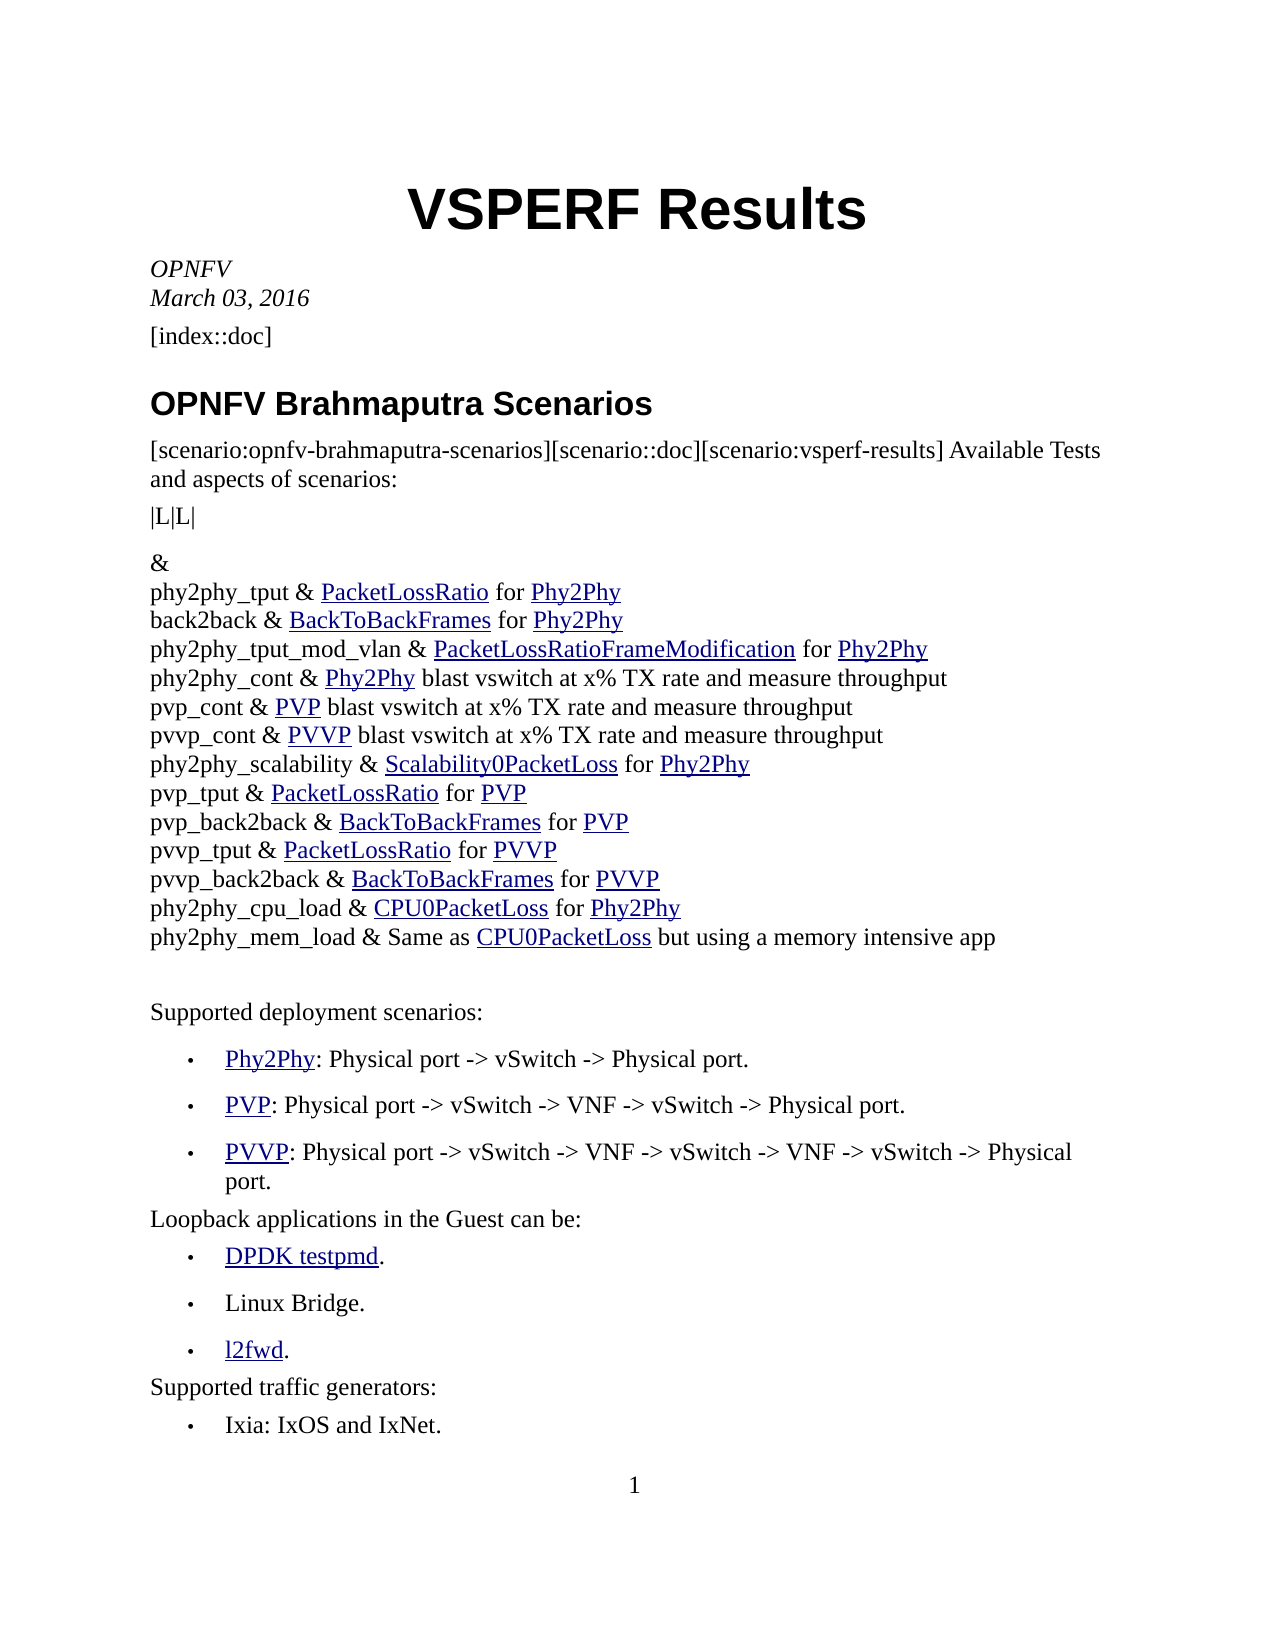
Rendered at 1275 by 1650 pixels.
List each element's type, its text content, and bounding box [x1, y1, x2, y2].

title VSPERF Results [150, 175, 1125, 242]
list Phy2Phy: Physical port -> vSwitch -> Physical port. [187, 1044, 1125, 1073]
text & phy2phy_tput & PacketLossRatio for Phy2Phy back2back & BackToBackFrames for Phy2Phy phy2phy_tput_mod_vlan & PacketLossRatioFrameModification for Phy2Phy phy2phy_cont & Phy2Phy blast vswitch at x% TX rate and measure throughput pvp_cont & PVP blast vswitch at x% TX rate and measure throughput pvvp_cont & PVVP blast vswitch at x% TX rate and measure throughput phy2phy_scalability & Scalability0PacketLoss for Phy2Phy pvp_tput & PacketLossRatio for PVP pvp_back2back & BackToBackFrames for PVP pvvp_tput & PacketLossRatio for PVVP pvvp_back2back & BackToBackFrames for PVVP phy2phy_cpu_load & CPU0PacketLoss for Phy2Phy phy2phy_mem_load & Same as CPU0PacketLoss but using a memory intensive app [150, 548, 1125, 979]
text OPNFV [150, 254, 1125, 283]
text |L|L| [150, 501, 1125, 530]
list PVVP: Physical port -> vSwitch -> VNF -> vSwitch -> VNF -> vSwitch -> Physical port. [187, 1137, 1125, 1195]
text [index::doc] [150, 321, 1125, 350]
list DPDK testpmd. [187, 1241, 1125, 1270]
list Linux Bridge. [187, 1288, 1125, 1317]
list l2fwd. [187, 1335, 1125, 1363]
list Ixia: IxOS and IxNet. [187, 1410, 1125, 1439]
text Loopback applications in the Guest can be: [150, 1204, 1125, 1232]
text [scenario:opnfv-brahmaputra-scenarios][scenario::doc][scenario:vsperf-results] Available Tests and aspects of scenarios: [150, 435, 1125, 492]
text Supported traffic generators: [150, 1372, 1125, 1401]
list PVP: Physical port -> vSwitch -> VNF -> vSwitch -> Physical port. [187, 1091, 1125, 1119]
text Supported deployment scenarios: [150, 997, 1125, 1026]
text March 03, 2016 [150, 283, 1125, 312]
subtitle OPNFV Brahmaputra Scenarios [150, 384, 1125, 422]
